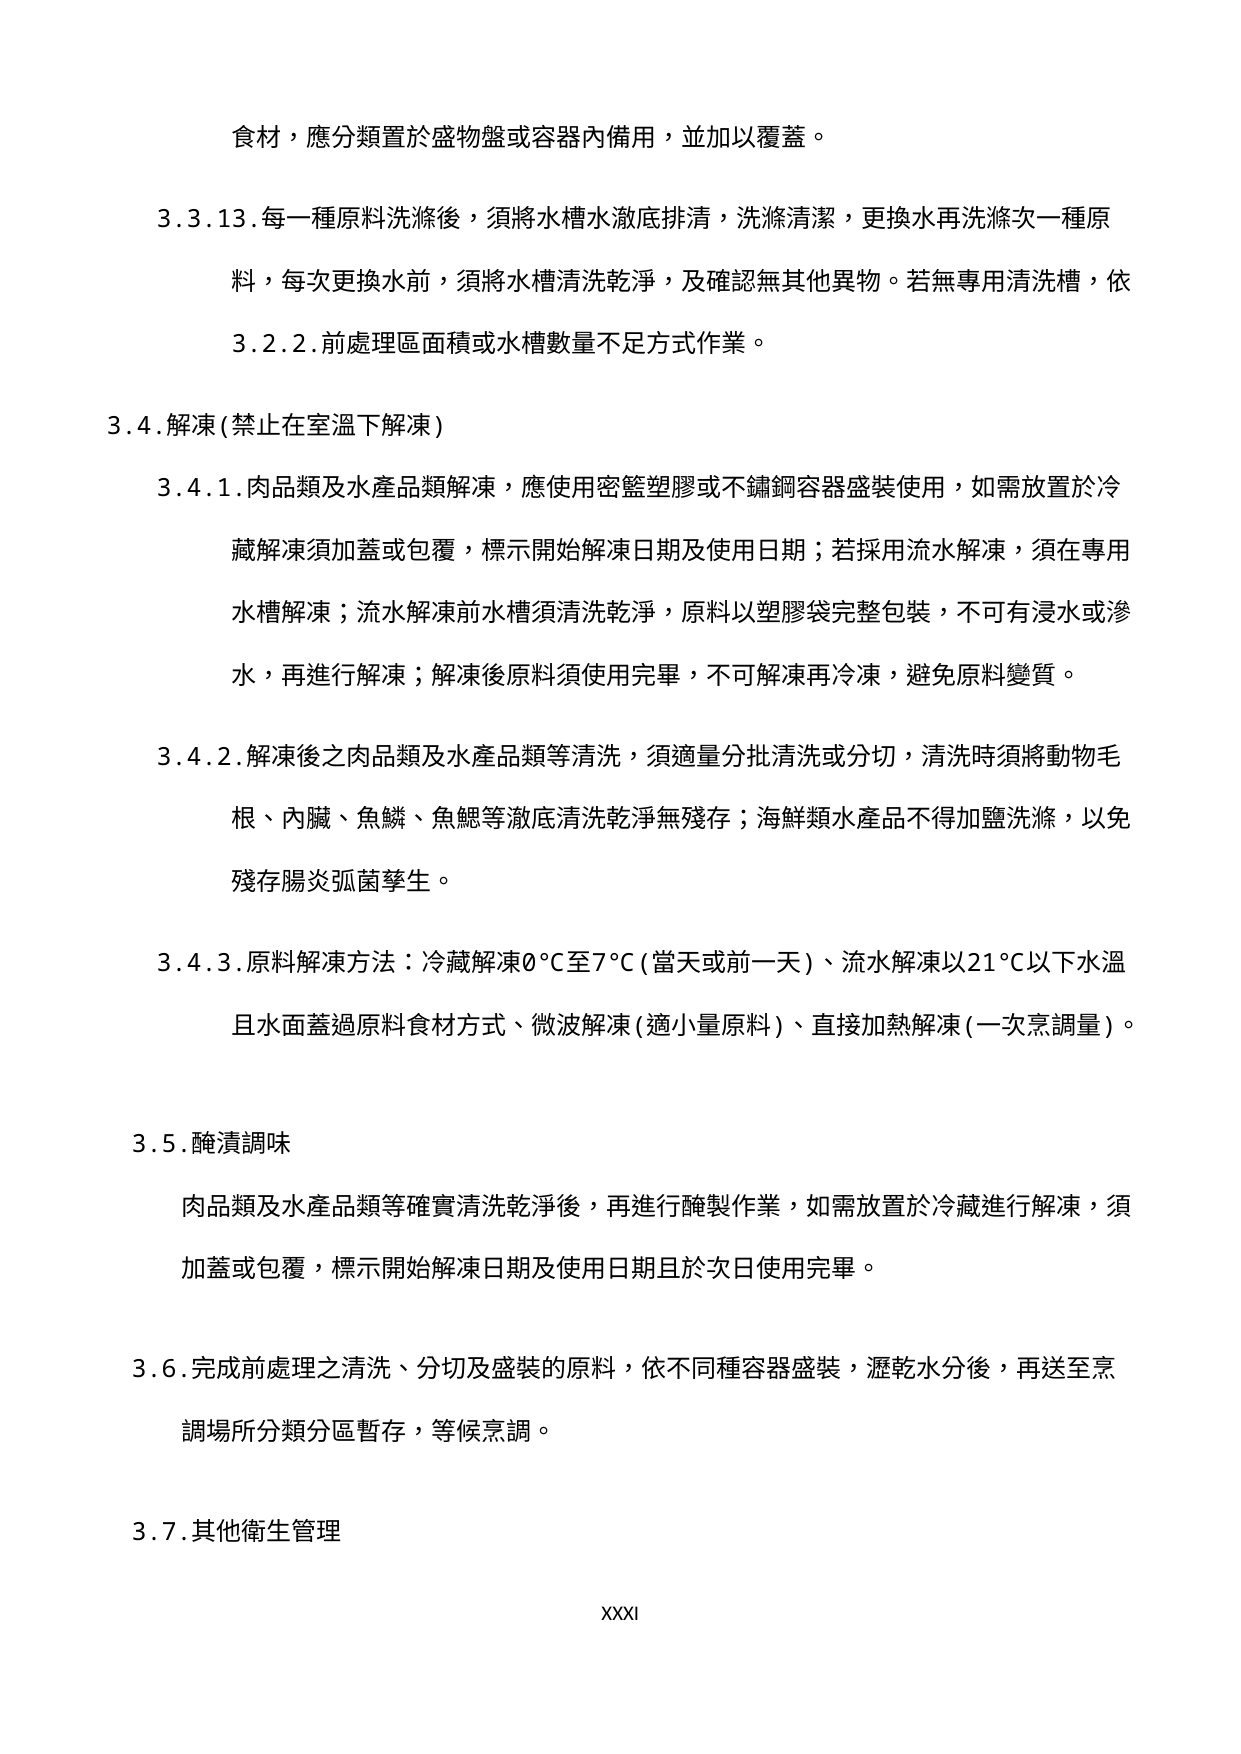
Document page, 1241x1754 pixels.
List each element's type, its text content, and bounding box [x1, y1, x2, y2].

text 3.5.醃漬調味 肉品類及水產品類等確實清洗乾淨後，再進行醃製作業，如需放置於冷藏進行解凍，須加蓋或包覆，標示開始解凍日期及使用日期且於次日使用完畢。 [131, 1100, 1134, 1288]
text 3.4.1.肉品類及水產品類解凍，應使用密籃塑膠或不鏽鋼容器盛裝使用，如需放置於冷藏解凍須加蓋或包覆，標示開始解凍日期及使用日期；若採用流水解凍，須在專用水槽解凍；流水解凍前水槽須清洗乾淨，原料以塑膠袋完整包裝，不可有浸水或滲水，再進行解凍；解凍後原料須使用完畢，不可解凍再冷凍，避免原料變質。 [156, 444, 1134, 694]
text 3.7.其他衛生管理 [131, 1488, 1134, 1550]
text 3.4.解凍(禁止在室溫下解凍) [106, 382, 1134, 444]
text 3.3.13.每一種原料洗滌後，須將水槽水澈底排清，洗滌清潔，更換水再洗滌次一種原料，每次更換水前，須將水槽清洗乾淨，及確認無其他異物。若無專用清洗槽，依3.2.2.前處理區面積或水槽數量不足方式作業。 [156, 175, 1134, 363]
text 3.4.3.原料解凍方法：冷藏解凍0℃至7℃(當天或前一天)、流水解凍以21℃以下水溫且水面蓋過原料食材方式、微波解凍(適小量原料)、直接加熱解凍(一次烹調量)。 [156, 919, 1134, 1044]
text 食材，應分類置於盛物盤或容器內備用，並加以覆蓋。 [156, 94, 1134, 157]
text 3.6.完成前處理之清洗、分切及盛裝的原料，依不同種容器盛裝，瀝乾水分後，再送至烹調場所分類分區暫存，等候烹調。 [131, 1325, 1134, 1450]
text 3.4.2.解凍後之肉品類及水產品類等清洗，須適量分批清洗或分切，清洗時須將動物毛根、內臟、魚鱗、魚鰓等澈底清洗乾淨無殘存；海鮮類水產品不得加鹽洗滌，以免殘存腸炎弧菌孳生。 [156, 713, 1134, 900]
